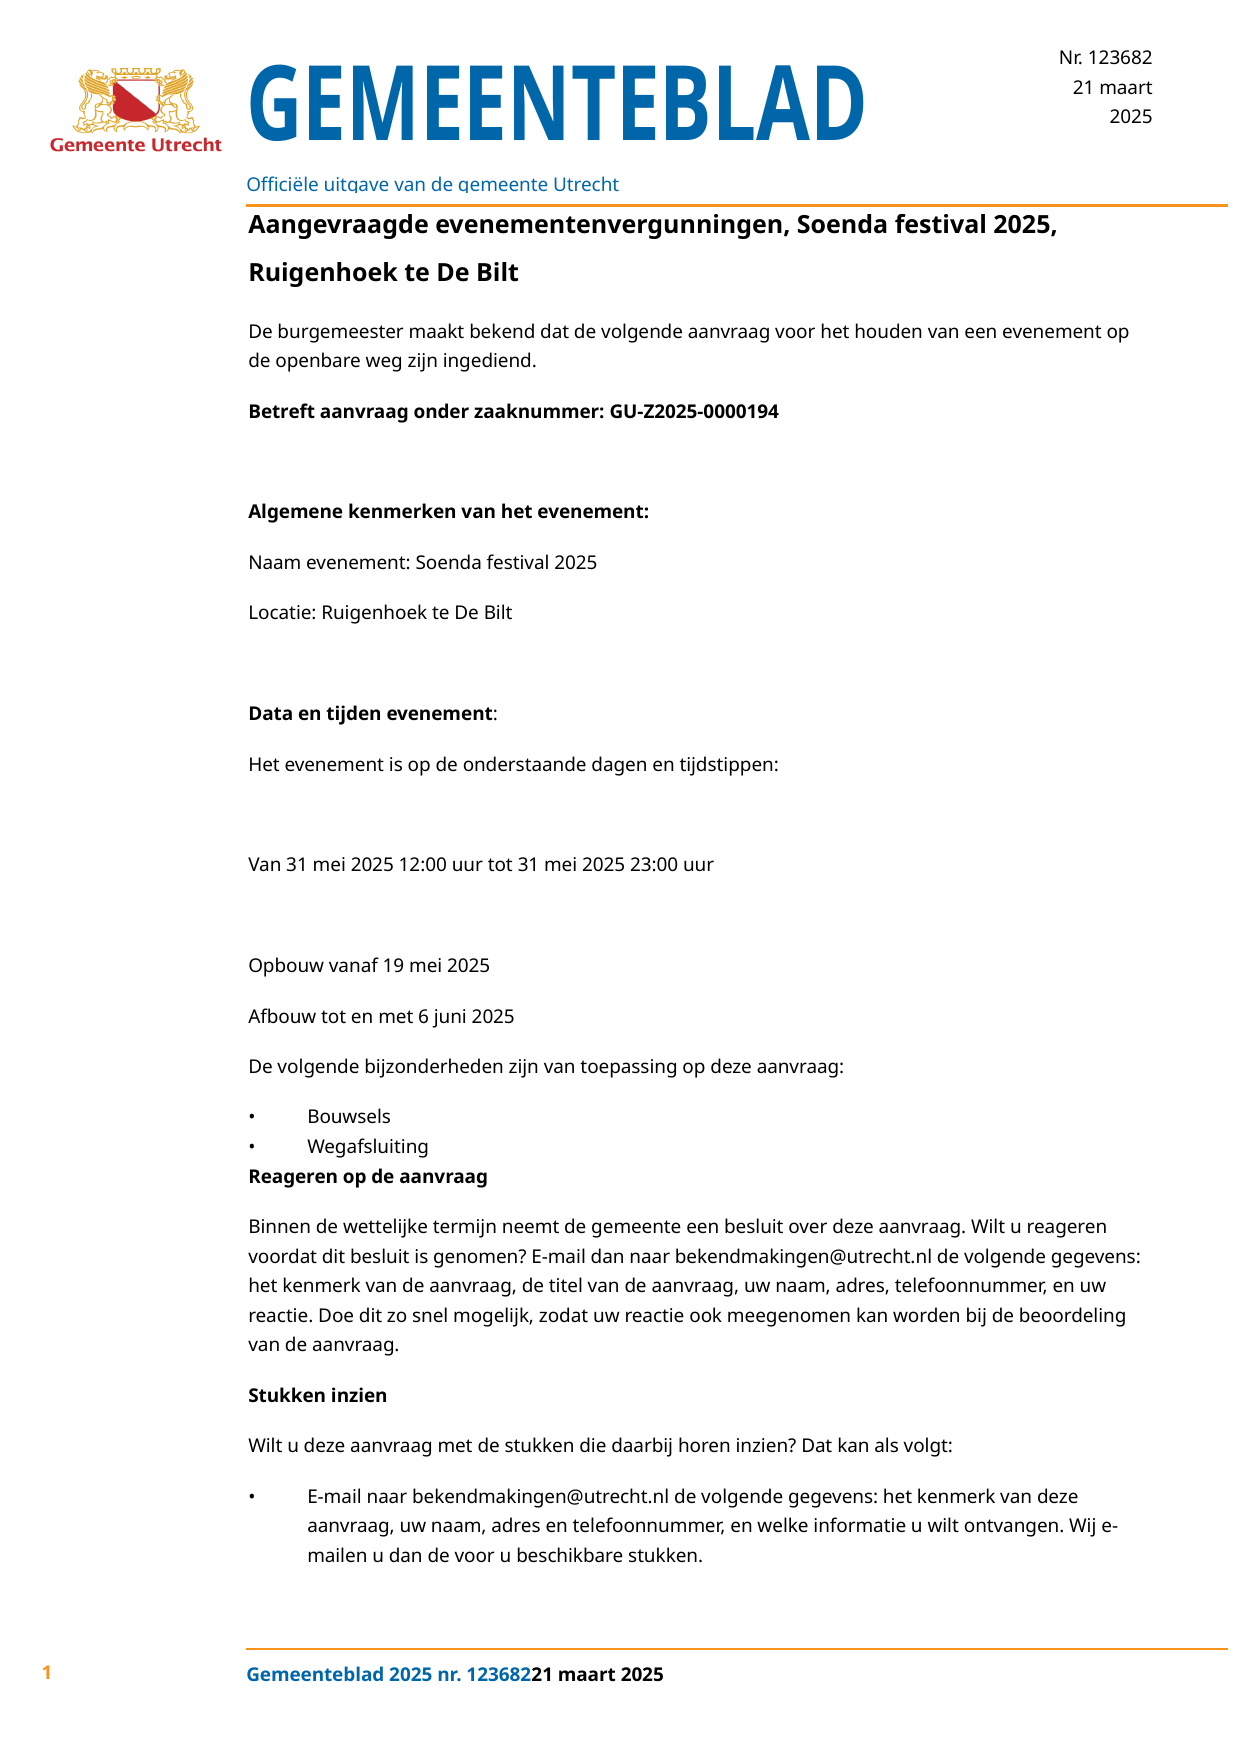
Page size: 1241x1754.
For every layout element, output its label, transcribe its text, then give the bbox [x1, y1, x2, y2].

picture [41, 47, 231, 172]
text Reageren op de aanvraag [248, 1163, 1152, 1189]
text Opbouw vanaf 19 mei 2025 [248, 952, 1152, 978]
text De burgemeester maakt bekend dat de volgende aanvraag voor het houden van een evenement op de openbare weg zijn ingediend. [248, 318, 1152, 373]
text Aangevraagde evenementenvergunningen, Soenda festival 2025, Ruigenhoek te De Bilt [248, 207, 1152, 288]
text Binnen de wettelijke termijn neemt de gemeente een besluit over deze aanvraag. Wilt u reageren voordat dit besluit is genomen? E-mail dan naar bekendmakingen@utrecht.nl de volgende gegevens: het kenmerk van de aanvraag, de titel van de aanvraag, uw naam, adres, telefoonnummer, en uw reactie. Doe dit zo snel mogelijk, zodat uw reactie ook meegenomen kan worden bij de beoordeling van de aanvraag. [248, 1213, 1152, 1357]
text Betreft aanvraag onder zaaknummer: GU-Z2025-0000194 [248, 398, 1152, 424]
text Wilt u deze aanvraag met de stukken die daarbij horen inzien? Dat kan als volgt: [248, 1432, 1152, 1458]
list E-mail naar bekendmakingen@utrecht.nl de volgende gegevens: het kenmerk van deze aanvraag, uw naam, adres en telefoonnummer, en welke informatie u wilt ontvangen. Wij e-mailen u dan de voor u beschikbare stukken. [248, 1483, 1152, 1568]
text Afbouw tot en met 6 juni 2025 [248, 1003, 1152, 1029]
text Van 31 mei 2025 12:00 uur tot 31 mei 2025 23:00 uur [248, 852, 1152, 877]
text Naam evenement: Soenda festival 2025 [248, 549, 1152, 575]
list Bouwsels [248, 1104, 1152, 1129]
text Data en tijden evenement: [248, 700, 1152, 726]
text De volgende bijzonderheden zijn van toepassing op deze aanvraag: [248, 1053, 1152, 1079]
list Wegafsluiting [248, 1133, 1152, 1159]
text Stukken inzien [248, 1382, 1152, 1408]
text Algemene kenmerken van het evenement: [248, 499, 1152, 524]
text Locatie: Ruigenhoek te De Bilt [248, 599, 1152, 625]
text Het evenement is op de onderstaande dagen en tijdstippen: [248, 751, 1152, 777]
